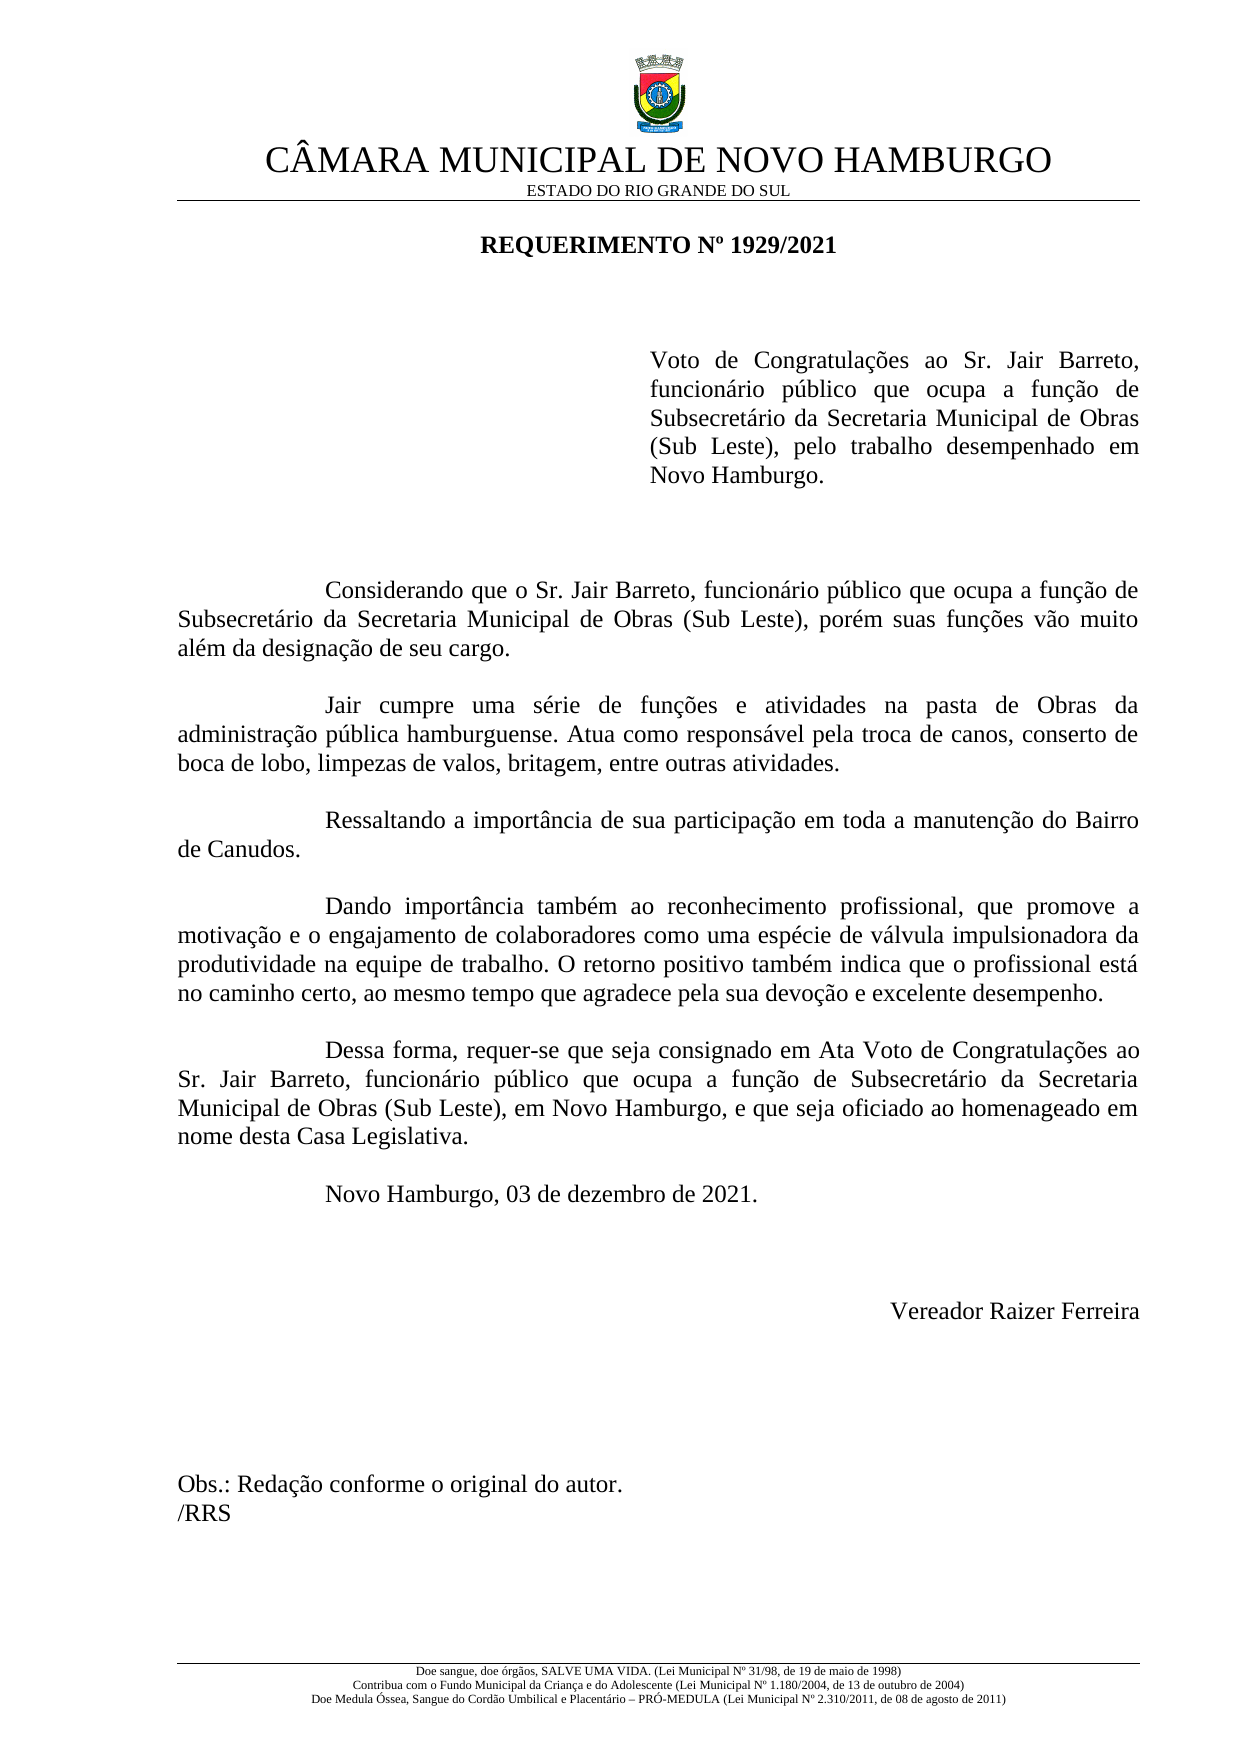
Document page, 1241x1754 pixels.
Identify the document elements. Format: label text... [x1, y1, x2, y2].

text /RRS [177, 1498, 1140, 1527]
text Obs.: Redação conforme o original do autor. [177, 1469, 1140, 1498]
text Considerando que o Sr. Jair Barreto, funcionário público que ocupa a função de Subsecretário da Secretaria Municipal de Obras (Sub Leste), porém suas funções vão muito além da designação de seu cargo. [177, 575, 1140, 661]
text Dessa forma, requer-se que seja consignado em Ata Voto de Congratulações ao Sr. Jair Barreto, funcionário público que ocupa a função de Subsecretário da Secretaria Municipal de Obras (Sub Leste), em Novo Hamburgo, e que seja oficiado ao homenageado em nome desta Casa Legislativa. [177, 1035, 1140, 1150]
text Dando importância também ao reconhecimento profissional, que promove a motivação e o engajamento de colaboradores como uma espécie de válvula impulsionadora da produtividade na equipe de trabalho. O retorno positivo também indica que o profissional está no caminho certo, ao mesmo tempo que agradece pela sua devoção e excelente desempenho. [177, 891, 1140, 1006]
text Jair cumpre uma série de funções e atividades na pasta de Obras da administração pública hamburguense. Atua como responsável pela troca de canos, conserto de boca de lobo, limpezas de valos, britagem, entre outras atividades. [177, 690, 1140, 776]
text Vereador Raizer Ferreira [177, 1296, 1140, 1325]
text REQUERIMENTO Nº 1929/2021 [177, 230, 1140, 259]
text Voto de Congratulações ao Sr. Jair Barreto, funcionário público que ocupa a função de Subsecretário da Secretaria Municipal de Obras (Sub Leste), pelo trabalho desempenhado em Novo Hamburgo. [649, 345, 1140, 489]
picture [629, 48, 688, 137]
text Ressaltando a importância de sua participação em toda a manutenção do Bairro de Canudos. [177, 805, 1140, 863]
text Novo Hamburgo, 03 de dezembro de 2021. [177, 1179, 1140, 1208]
